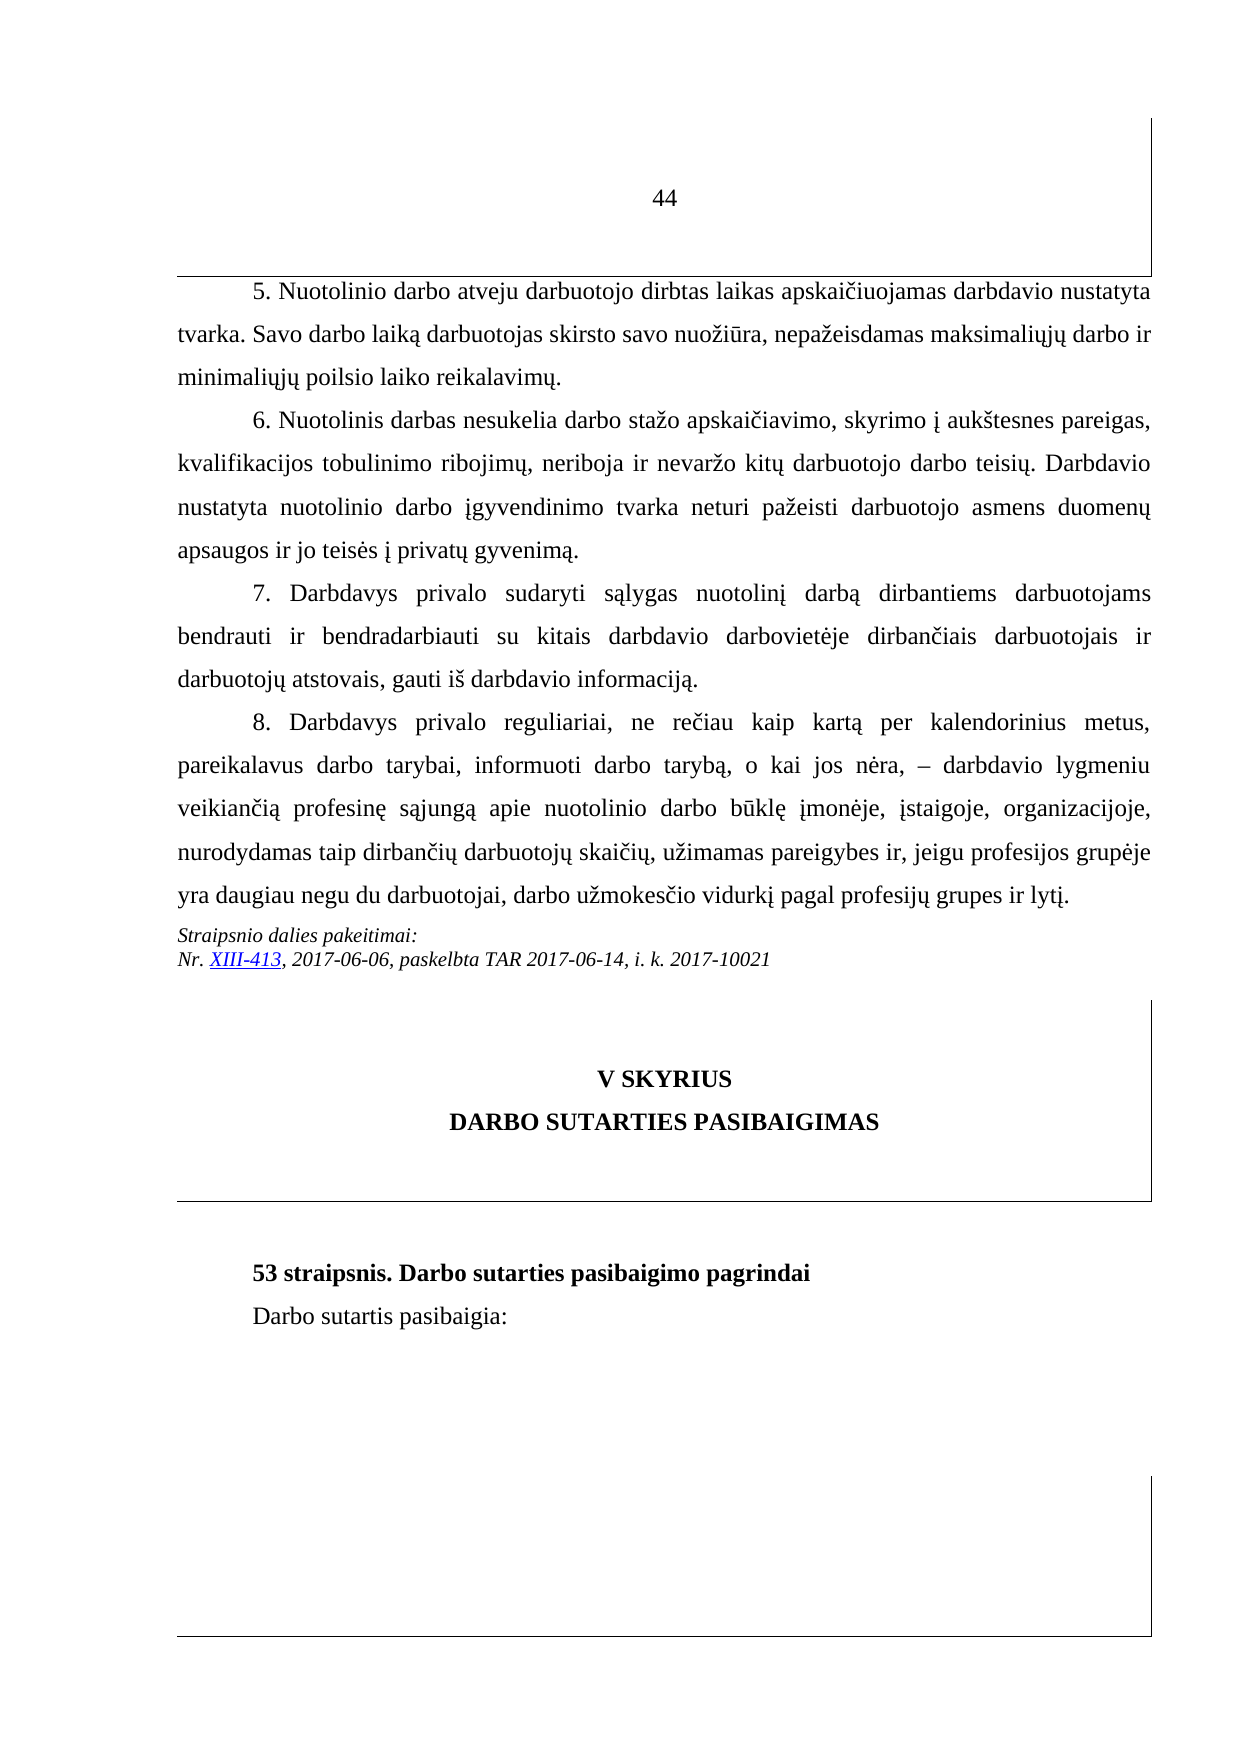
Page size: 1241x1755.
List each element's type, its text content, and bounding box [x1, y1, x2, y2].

text 7. Darbdavys privalo sudaryti sąlygas nuotolinį darbą dirbantiems darbuotojams bendrauti ir bendradarbiauti su kitais darbdavio darbovietėje dirbančiais darbuotojais ir darbuotojų atstovais, gauti iš darbdavio informaciją. [177, 578, 1152, 693]
text 8. Darbdavys privalo reguliariai, ne rečiau kaip kartą per kalendorinius metus, pareikalavus darbo tarybai, informuoti darbo tarybą, o kai jos nėra, – darbdavio lygmeniu veikiančią profesinę sąjungą apie nuotolinio darbo būklę įmonėje, įstaigoje, organizacijoje, nurodydamas taip dirbančių darbuotojų skaičių, užimamas pareigybes ir, jeigu profesijos grupėje yra daugiau negu du darbuotojai, darbo užmokesčio vidurkį pagal profesijų grupes ir lytį. [177, 707, 1152, 908]
subtitle 53 straipsnis. Darbo sutarties pasibaigimo pagrindai [177, 1258, 1152, 1287]
text Darbo sutartis pasibaigia: [177, 1301, 1152, 1330]
text Nr. XIII-413, 2017-06-06, paskelbta TAR 2017-06-14, i. k. 2017-10021 [177, 947, 1152, 971]
text 6. Nuotolinis darbas nesukelia darbo stažo apskaičiavimo, skyrimo į aukštesnes pareigas, kvalifikacijos tobulinimo ribojimų, neriboja ir nevaržo kitų darbuotojo darbo teisių. Darbdavio nustatyta nuotolinio darbo įgyvendinimo tvarka neturi pažeisti darbuotojo asmens duomenų apsaugos ir jo teisės į privatų gyvenimą. [177, 405, 1152, 563]
text 5. Nuotolinio darbo atveju darbuotojo dirbtas laikas apskaičiuojamas darbdavio nustatyta tvarka. Savo darbo laiką darbuotojas skirsto savo nuožiūra, nepažeisdamas maksimaliųjų darbo ir minimaliųjų poilsio laiko reikalavimų. [177, 276, 1152, 391]
subtitle DARBO SUTARTIES PASIBAIGIMAS [177, 1043, 1152, 1201]
text Straipsnio dalies pakeitimai: [177, 923, 1152, 947]
subtitle V SKYRIUS [177, 1000, 1151, 1043]
